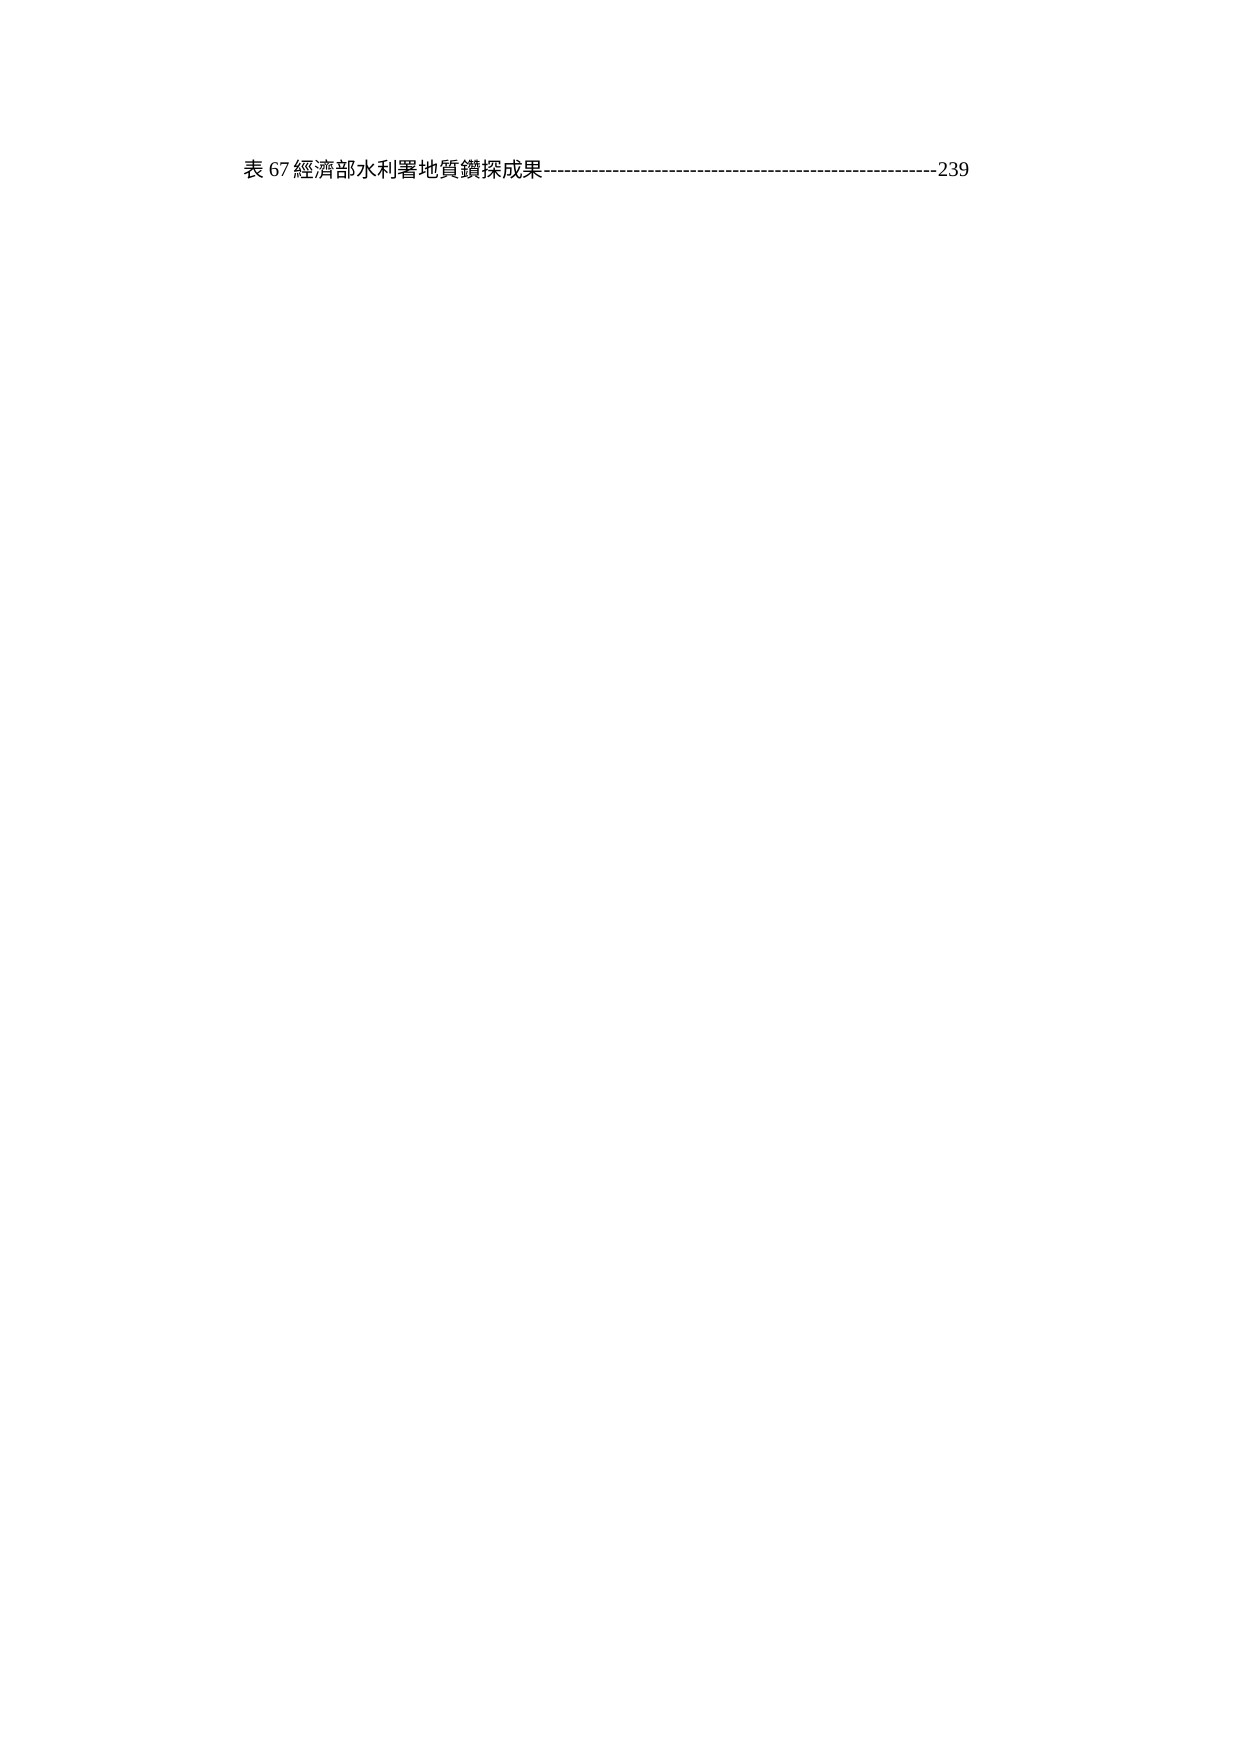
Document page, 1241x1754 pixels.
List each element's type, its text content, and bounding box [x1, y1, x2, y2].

text 表67經濟部水利署地質鑽探成果 239 [243, 127, 1053, 189]
